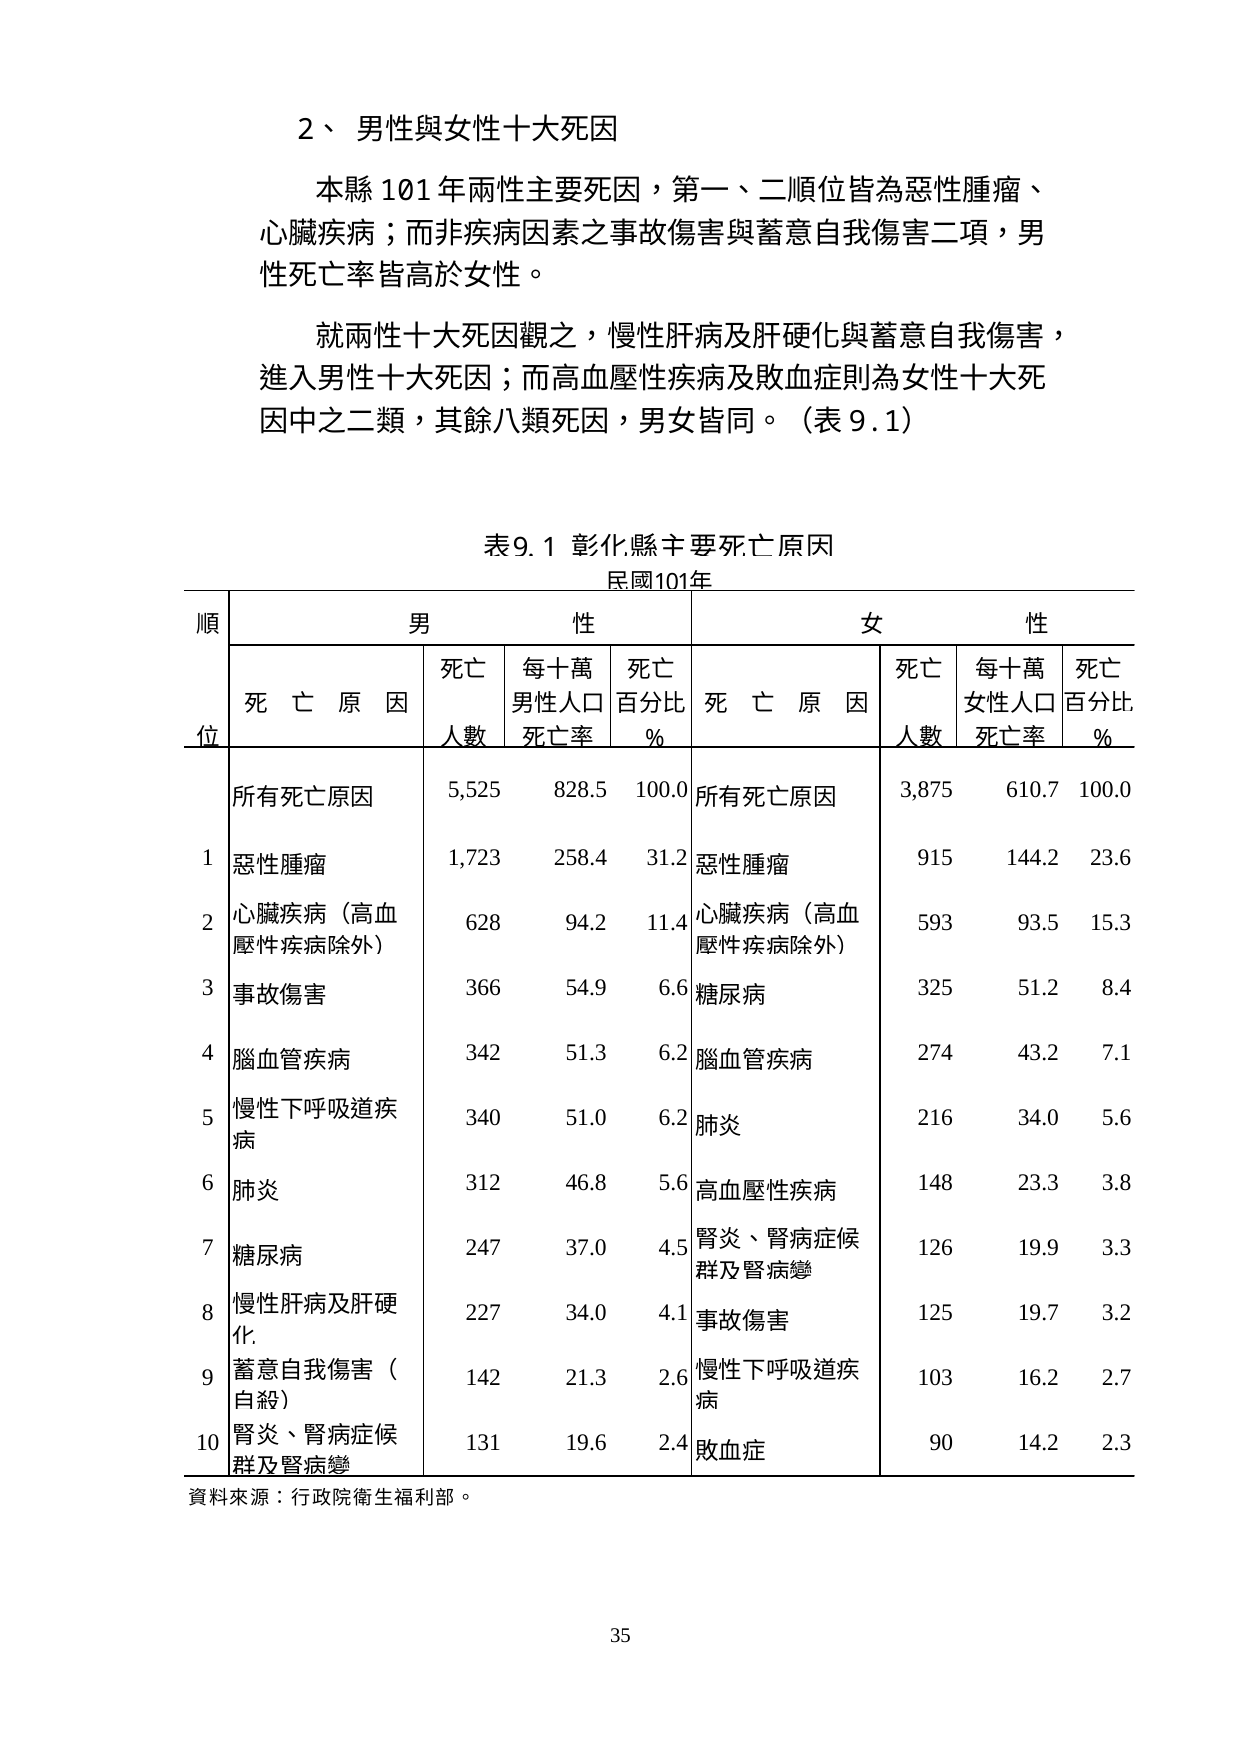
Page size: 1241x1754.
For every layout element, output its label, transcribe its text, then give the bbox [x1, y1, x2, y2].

text 就兩性十大死因觀之，慢性肝病及肝硬化與蓄意自我傷害，進入男性十大死因；而高血壓性疾病及敗血症則為女性十大死因中之二類，其餘八類死因，男女皆同。（表9.1） [259, 313, 1075, 439]
list 男性與女性十大死因 [297, 106, 1075, 148]
text 本縣101年兩性主要死因，第一、二順位皆為惡性腫瘤、心臟疾病；而非疾病因素之事故傷害與蓄意自我傷害二項，男性死亡率皆高於女性。 [259, 167, 1075, 294]
